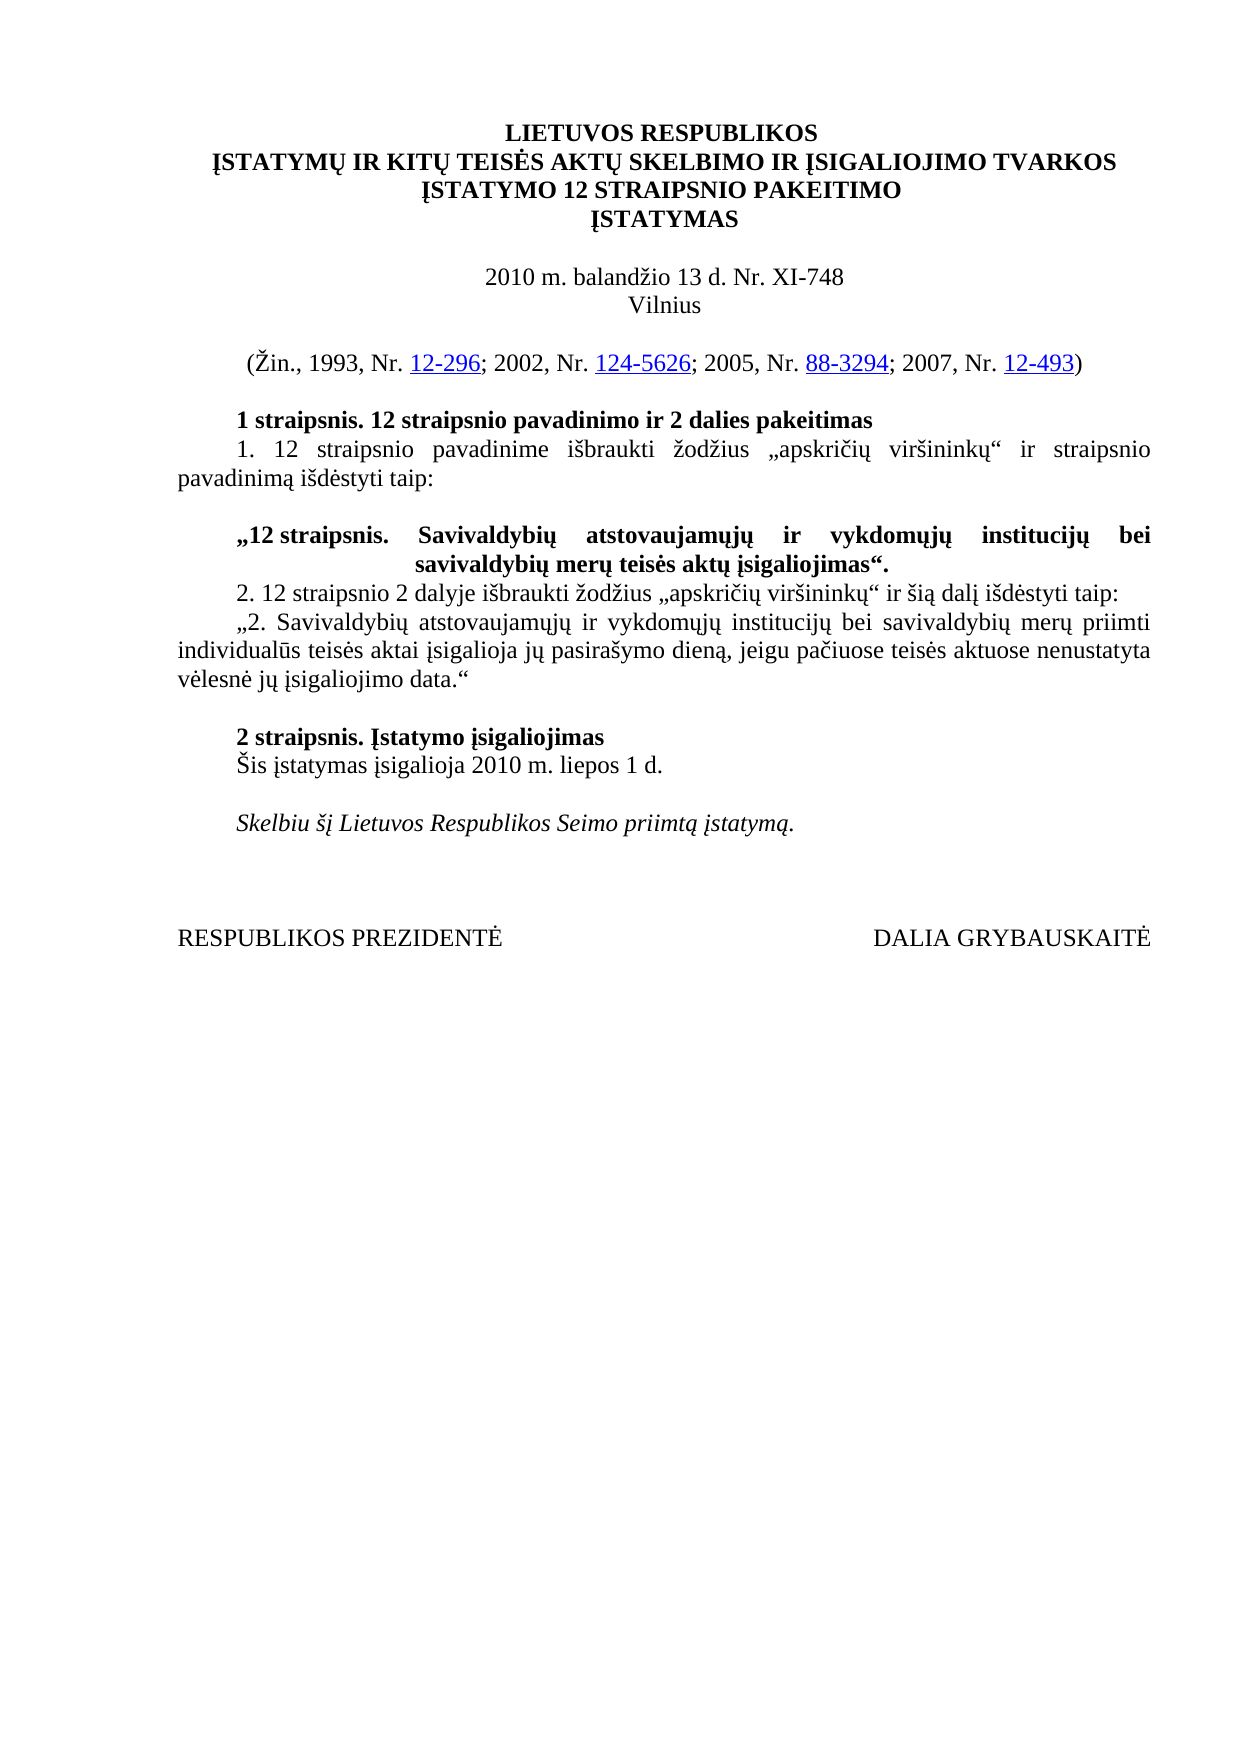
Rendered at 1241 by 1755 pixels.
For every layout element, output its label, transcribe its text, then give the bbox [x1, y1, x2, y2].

text 1. 12 straipsnio pavadinime išbraukti žodžius „apskričių viršininkų“ ir straipsnio pavadinimą išdėstyti taip: [177, 434, 1152, 492]
text RESPUBLIKOS PREZIDENTĖ DALIA GRYBAUSKAITĖ [177, 923, 1152, 952]
text LIETUVOS RESPUBLIKOS ĮSTATYMŲ IR KITŲ TEISĖS AKTŲ SKELBIMO IR ĮSIGALIOJIMO TVARKOS ĮSTATYMO 12 STRAIPSNIO PAKEITIMO ĮSTATYMAS [177, 118, 1152, 233]
text 1 straipsnis. 12 straipsnio pavadinimo ir 2 dalies pakeitimas [177, 406, 1152, 434]
text Vilnius [177, 291, 1152, 319]
text 2010 m. balandžio 13 d. Nr. XI-748 [177, 262, 1152, 291]
text 2 straipsnis. Įstatymo įsigaliojimas [177, 722, 1152, 751]
text (Žin., 1993, Nr. 12-296; 2002, Nr. 124-5626; 2005, Nr. 88-3294; 2007, Nr. 12-493) [177, 348, 1152, 377]
text Šis įstatymas įsigalioja 2010 m. liepos 1 d. [177, 751, 1152, 779]
text Skelbiu šį Lietuvos Respublikos Seimo priimtą įstatymą. [177, 808, 1152, 837]
text 2. 12 straipsnio 2 dalyje išbraukti žodžius „apskričių viršininkų“ ir šią dalį išdėstyti taip: [177, 578, 1152, 607]
text „2. Savivaldybių atstovaujamųjų ir vykdomųjų institucijų bei savivaldybių merų priimti individualūs teisės aktai įsigalioja jų pasirašymo dieną, jeigu pačiuose teisės aktuose nenustatyta vėlesnė jų įsigaliojimo data.“ [177, 607, 1152, 693]
text „12 straipsnis. Savivaldybių atstovaujamųjų ir vykdomųjų institucijų bei savivaldybių merų teisės aktų įsigaliojimas“. [236, 521, 1152, 578]
